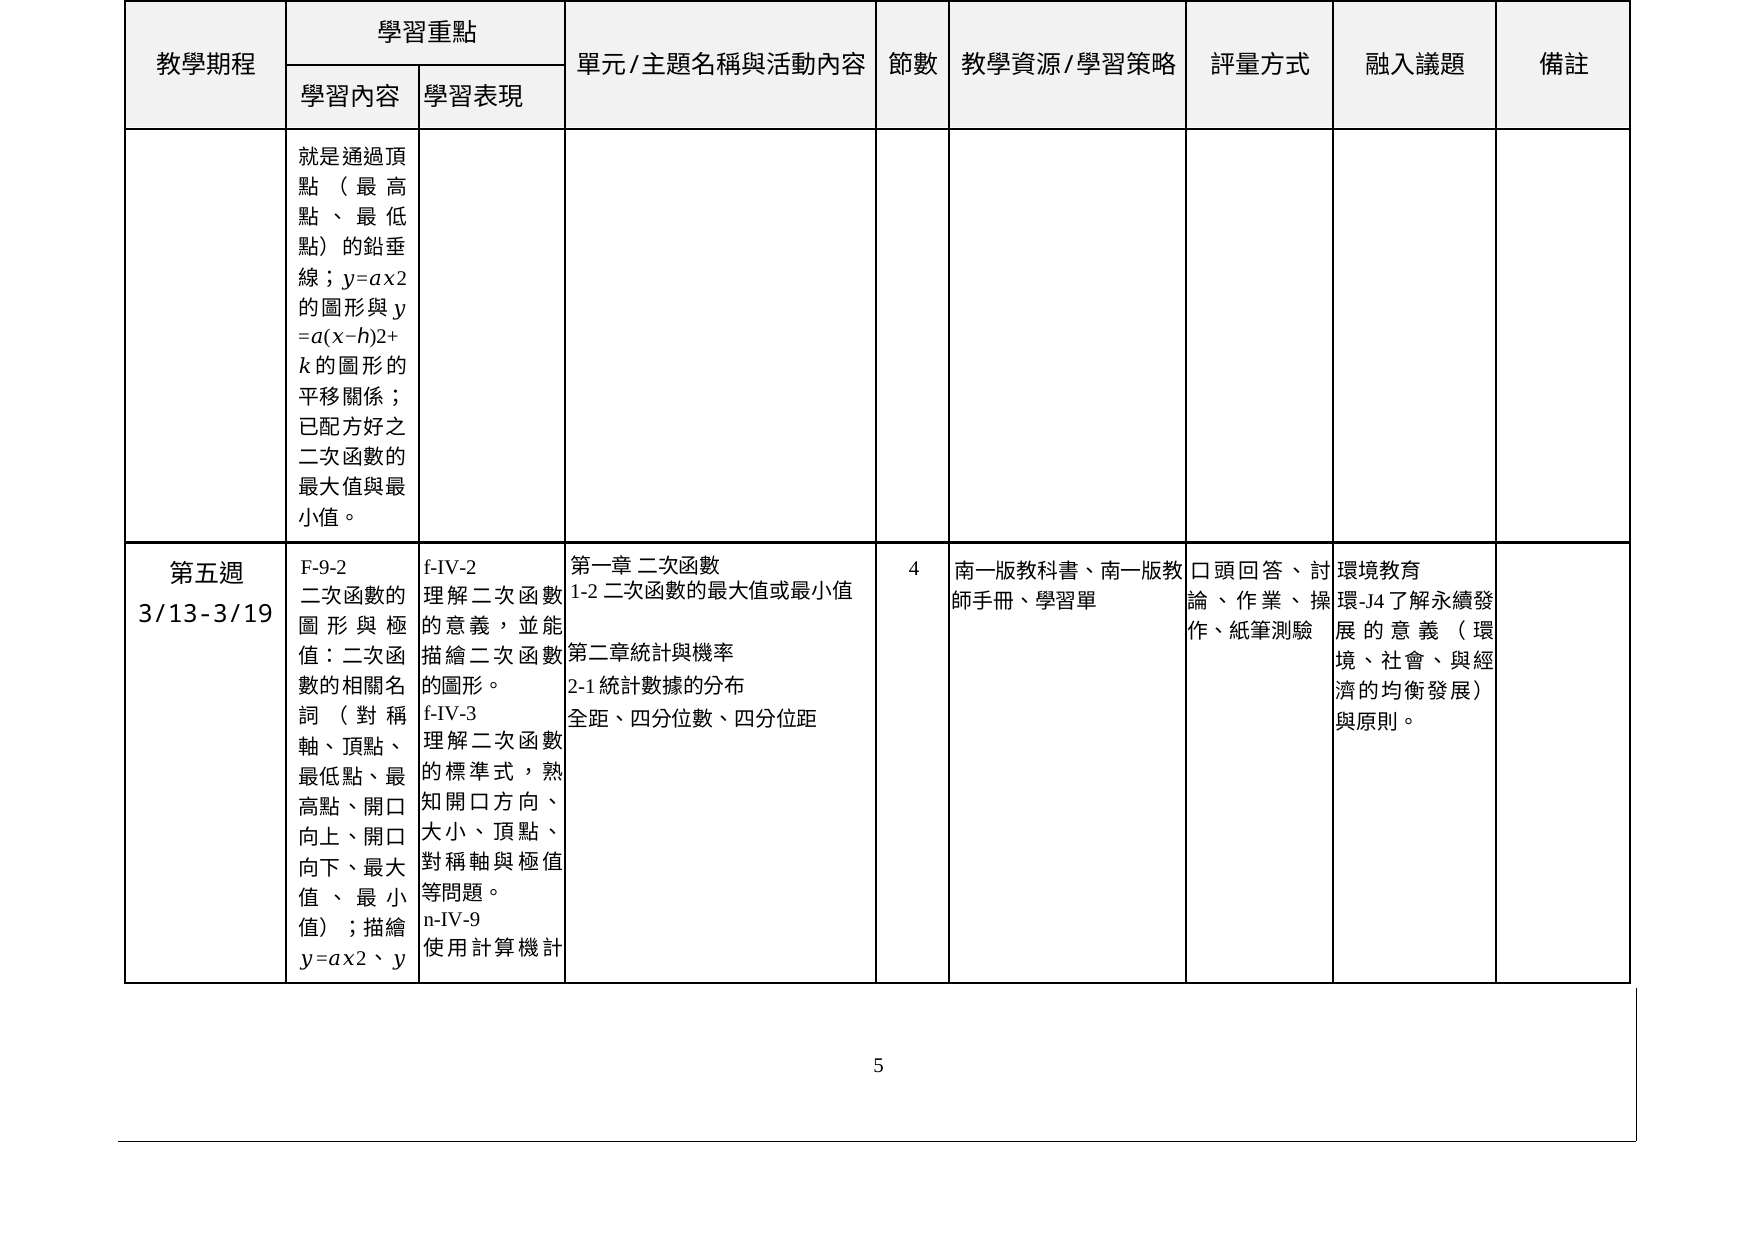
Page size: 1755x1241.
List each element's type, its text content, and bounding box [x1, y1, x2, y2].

table_header 學習重點 [287, 2, 564, 64]
table_header 節數 [877, 2, 948, 127]
table_cell 環境教育 環-J4了解永續發展的意義（環境、社會、與經濟的均衡發展）與原則。 [1334, 544, 1495, 982]
table_cell [420, 130, 564, 541]
table_header 教學期程 [126, 2, 285, 127]
table_cell 南一版教科書、南一版教師手冊、學習單 [950, 544, 1185, 982]
table_cell [877, 130, 948, 541]
table_cell 學習內容 [287, 66, 418, 127]
table_cell 第五週3/13-3/19 [126, 544, 285, 982]
table_cell 4 [877, 544, 948, 982]
table_cell F-9-2 二次函數的圖形與極值：二次函數的相關名詞（對稱軸、頂點、最低點、最高點、開口向上、開口向下、最大值、最小值）；描繪𝑦=𝑎𝑥2、𝑦 [287, 544, 418, 982]
table_header 教學資源/學習策略 [950, 2, 1185, 127]
table_cell [950, 130, 1185, 541]
table_cell 就是通過頂點（最高點、最低點）的鉛垂線；𝑦=𝑎𝑥2的圖形與𝑦=𝑎(𝑥−ℎ)2+𝑘的圖形的平移關係；已配方好之二次函數的最大值與最小值。 [287, 130, 418, 541]
table_header 備註 [1497, 2, 1629, 127]
table_cell f-IV-2 理解二次函數的意義，並能描繪二次函數的圖形。 f-IV-3 理解二次函數的標準式，熟知開口方向、大小、頂點、對稱軸與極值等問題。 n-IV-9 使用計算機計 [420, 544, 564, 982]
table_cell 口頭回答、討論、作業、操作、紙筆測驗 [1187, 544, 1332, 982]
table_cell [1497, 544, 1629, 982]
table_cell [1334, 130, 1495, 541]
table_cell 學習表現 [420, 66, 564, 127]
table_header 單元/主題名稱與活動內容 [566, 2, 875, 127]
table_cell 第一章 二次函數 1-2 二次函數的最大值或最小值 第二章統計與機率 2-1統計數據的分布 全距、四分位數、四分位距 [566, 544, 875, 982]
table_cell [1497, 130, 1629, 541]
table_header 融入議題 [1334, 2, 1495, 127]
table_header 評量方式 [1187, 2, 1332, 127]
table_cell [1187, 130, 1332, 541]
table_cell [126, 130, 285, 541]
table_cell [566, 130, 875, 541]
